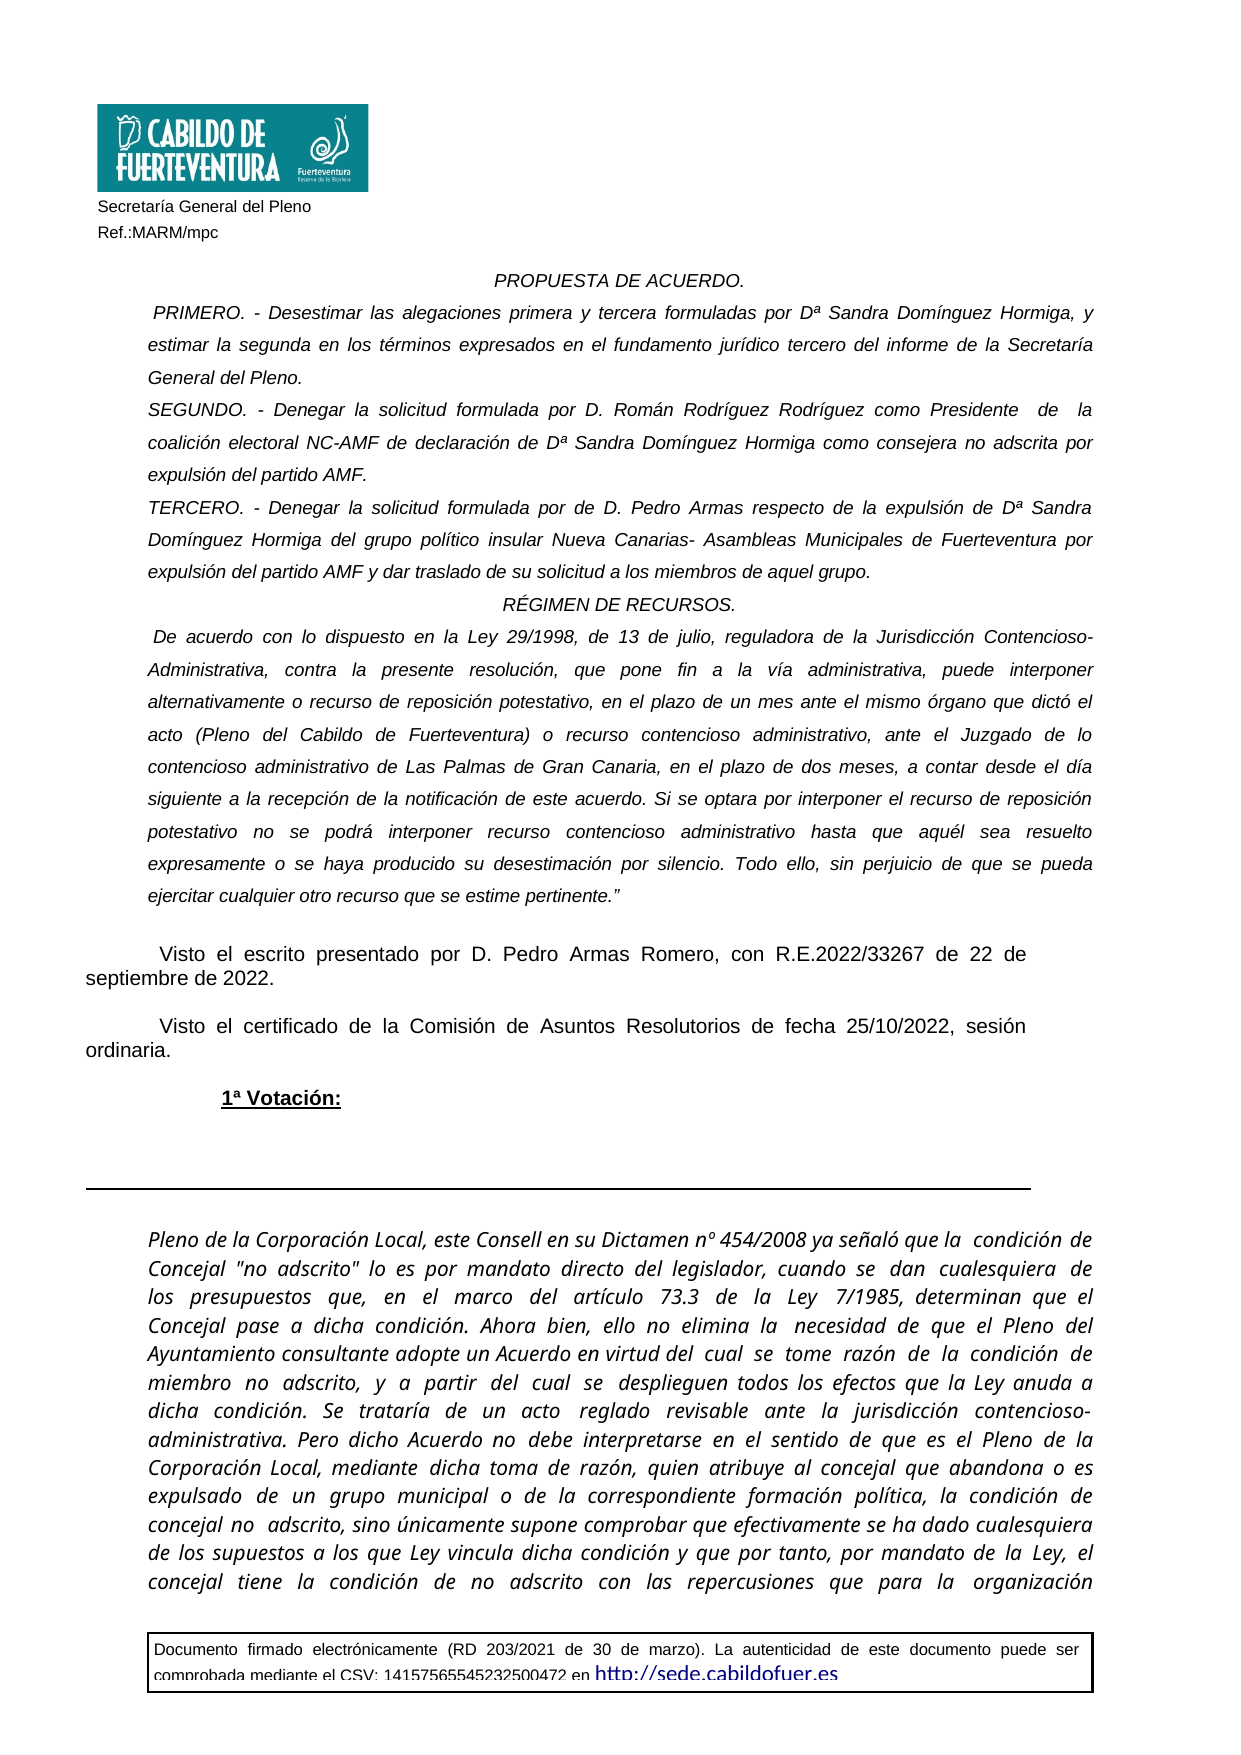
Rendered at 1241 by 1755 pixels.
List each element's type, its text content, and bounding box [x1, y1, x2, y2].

text Visto el escrito presentado por D. Pedro Armas Romero, con R.E.2022/33267 de 22 de septiembre de 2022. [85, 942, 1093, 990]
text PROPUESTA DE ACUERDO. [491, 269, 750, 291]
subtitle 1ª Votación: [221, 1086, 1107, 1110]
text Pleno de la Corporación Local, este Consell en su Dictamen nº 454/2008 ya señaló que la condición de Concejal "no adscrito" lo es por mandato directo del legislador, cuando se dan cualesquiera de los presupuestos que, en el marco del artículo 73.3 de la Ley 7/1985, determinan que el Concejal pase a dicha condición. Ahora bien, ello no elimina la necesidad de que el Pleno del Ayuntamiento consultante adopte un Acuerdo en virtud del cual se tome razón de la condición de miembro no adscrito, y a partir del cual se desplieguen todos los efectos que la Ley anuda a dicha condición. Se trataría de un acto reglado revisable ante la jurisdicción contencioso-administrativa. Pero dicho Acuerdo no debe interpretarse en el sentido de que es el Pleno de la Corporación Local, mediante dicha toma de razón, quien atribuye al concejal que abandona o es expulsado de un grupo municipal o de la correspondiente formación política, la condición de concejal no adscrito, sino únicamente supone comprobar que efectivamente se ha dado cualesquiera de los supuestos a los que Ley vincula dicha condición y que por tanto, por mandato de la Ley, el concejal tiene la condición de no adscrito con las repercusiones que para la organización [148, 1226, 1093, 1595]
text SEGUNDO. - Denegar la solicitud formulada por D. Román Rodríguez Rodríguez como Presidente de la coalición electoral NC-AMF de declaración de Dª Sandra Domínguez Hormiga como consejera no adscrita por expulsión del partido AMF. [148, 399, 1093, 485]
text Visto el certificado de la Comisión de Asuntos Resolutorios de fecha 25/10/2022, sesión ordinaria. [85, 1014, 1093, 1062]
text TERCERO. - Denegar la solicitud formulada por de D. Pedro Armas respecto de la expulsión de Dª Sandra Domínguez Hormiga del grupo político insular Nueva Canarias- Asambleas Municipales de Fuerteventura por expulsión del partido AMF y dar traslado de su solicitud a los miembros de aquel grupo. [148, 496, 1093, 583]
text De acuerdo con lo dispuesto en la Ley 29/1998, de 13 de julio, reguladora de la Jurisdicción Contencioso- Administrativa, contra la presente resolución, que pone fin a la vía administrativa, puede interponer alternativamente o recurso de reposición potestativo, en el plazo de un mes ante el mismo órgano que dictó el acto (Pleno del Cabildo de Fuerteventura) o recurso contencioso administrativo, ante el Juzgado de lo contencioso administrativo de Las Palmas de Gran Canaria, en el plazo de dos meses, a contar desde el día siguiente a la recepción de la notificación de este acuerdo. Si se optara por interponer el recurso de reposición potestativo no se podrá interponer recurso contencioso administrativo hasta que aquél sea resuelto expresamente o se haya producido su desestimación por silencio. Todo ello, sin perjuicio de que se pueda ejercitar cualquier otro recurso que se estime pertinente.” [148, 626, 1093, 907]
text RÉGIMEN DE RECURSOS. [491, 594, 750, 615]
text PRIMERO. - Desestimar las alegaciones primera y tercera formuladas por Dª Sandra Domínguez Hormiga, y estimar la segunda en los términos expresados en el fundamento jurídico tercero del informe de la Secretaría General del Pleno. [148, 302, 1093, 388]
